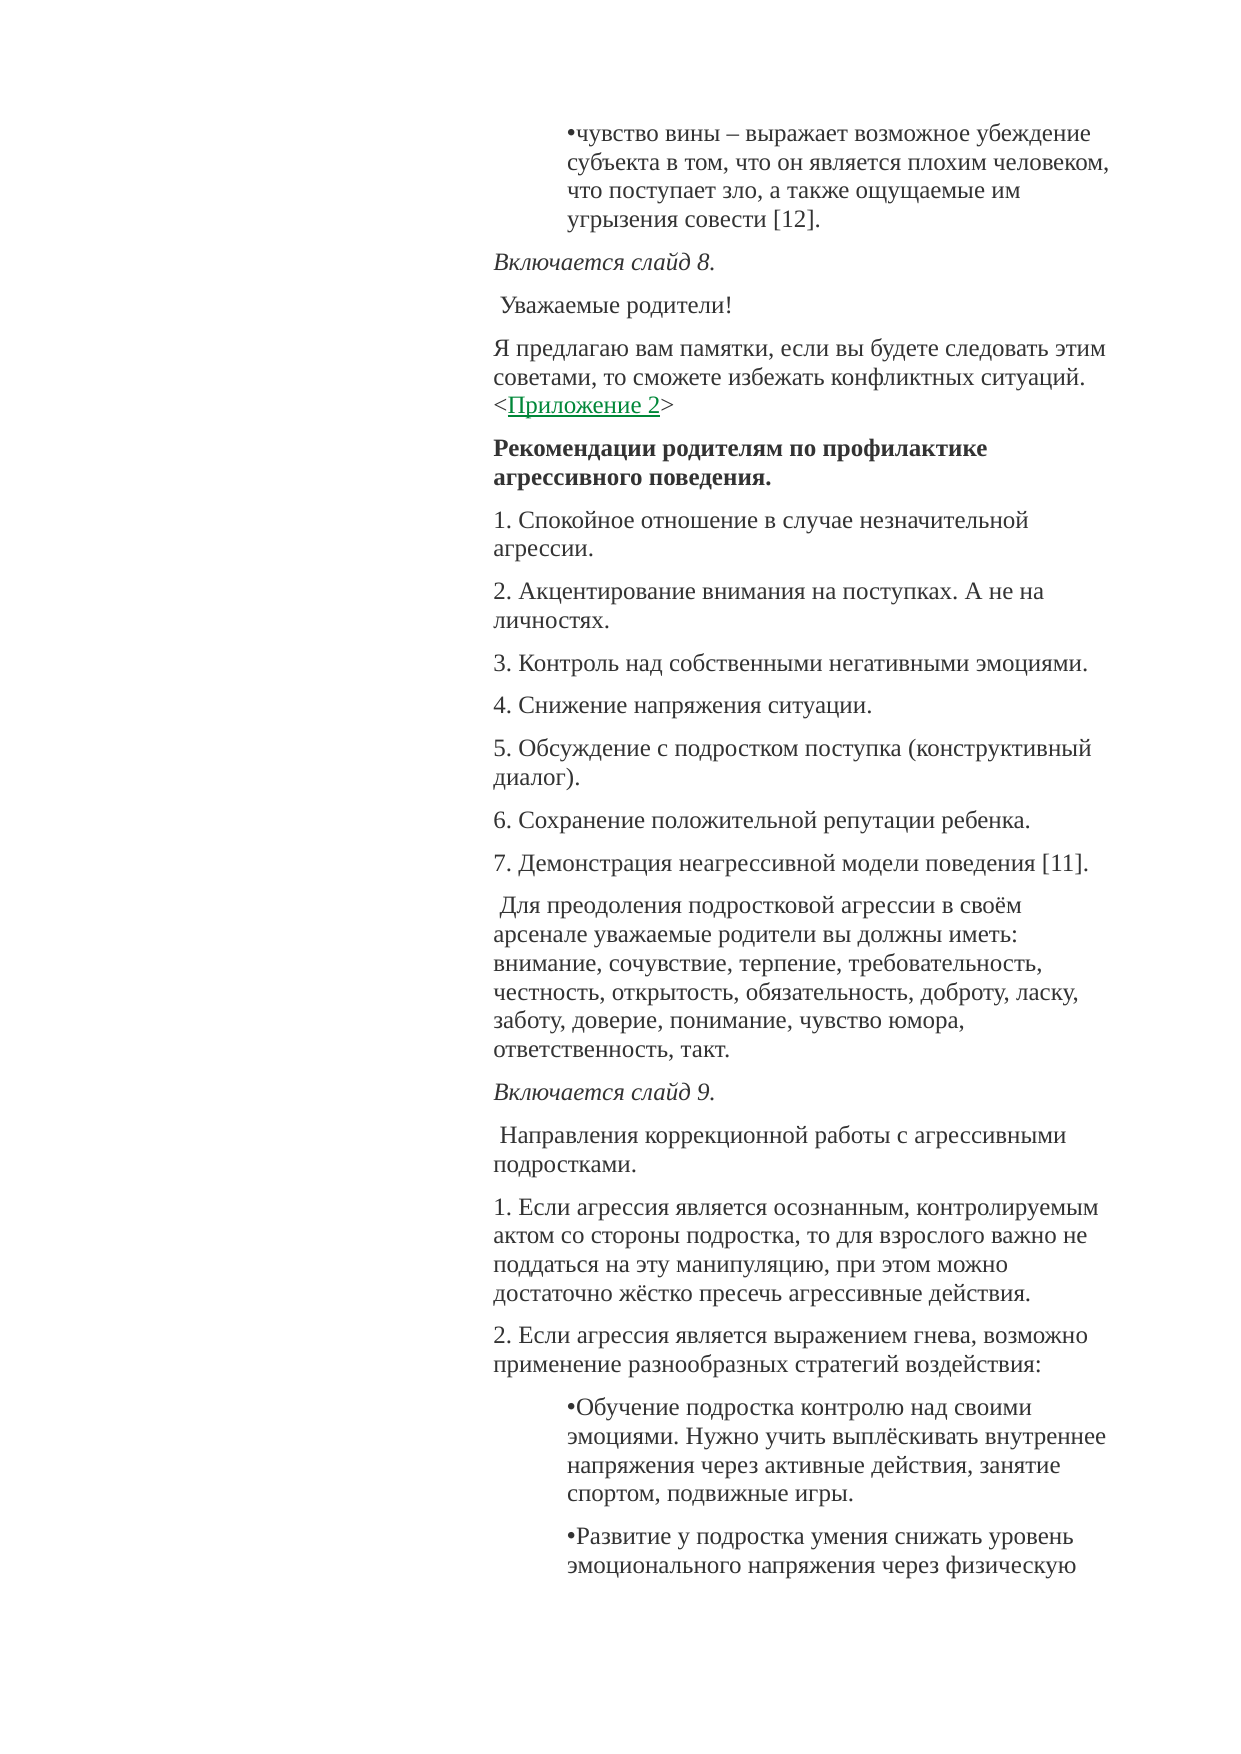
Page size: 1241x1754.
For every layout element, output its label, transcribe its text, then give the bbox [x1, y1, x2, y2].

list 1. Спокойное отношение в случае незначительной агрессии. [464, 505, 1122, 562]
list Уважаемые родители! [464, 290, 1122, 319]
list Развитие у подростка умения снижать уровень эмоционального напряжения через физическую [118, 1521, 1122, 1579]
list 2. Если агрессия является выражением гнева, возможно применение разнообразных стратегий воздействия: [464, 1321, 1122, 1378]
list 7. Демонстрация неагрессивной модели поведения [11]. [464, 848, 1122, 877]
list Рекомендации родителям по профилактике агрессивного поведения. [464, 433, 1122, 491]
list Включается слайд 8. [464, 247, 1122, 276]
list чувство вины – выражает возможное убеждение субъекта в том, что он является плохим человеком, что поступает зло, а также ощущаемые им угрызения совести [12]. [118, 118, 1122, 233]
list 1. Если агрессия является осознанным, контролируемым актом со стороны подростка, то для взрослого важно не поддаться на эту манипуляцию, при этом можно достаточно жёстко пресечь агрессивные действия. [464, 1192, 1122, 1307]
list Я предлагаю вам памятки, если вы будете следовать этим советами, то сможете избежать конфликтных ситуаций. <Приложение 2> [464, 333, 1122, 419]
list 3. Контроль над собственными негативными эмоциями. [464, 648, 1122, 677]
list 4. Снижение напряжения ситуации. [464, 691, 1122, 719]
list 5. Обсуждение с подростком поступка (конструктивный диалог). [464, 733, 1122, 791]
list Для преодоления подростковой агрессии в своём арсенале уважаемые родители вы должны иметь: внимание, сочувствие, терпение, требовательность, честность, открытость, обязательность, доброту, ласку, заботу, доверие, понимание, чувство юмора, ответственность, такт. [464, 891, 1122, 1063]
list Направления коррекционной работы с агрессивными подростками. [464, 1120, 1122, 1177]
list 6. Сохранение положительной репутации ребенка. [464, 805, 1122, 834]
list Включается слайд 9. [464, 1077, 1122, 1106]
list 2. Акцентирование внимания на поступках. А не на личностях. [464, 576, 1122, 634]
list Обучение подростка контролю над своими эмоциями. Нужно учить выплёскивать внутреннее напряжения через активные действия, занятие спортом, подвижные игры. [118, 1392, 1122, 1507]
